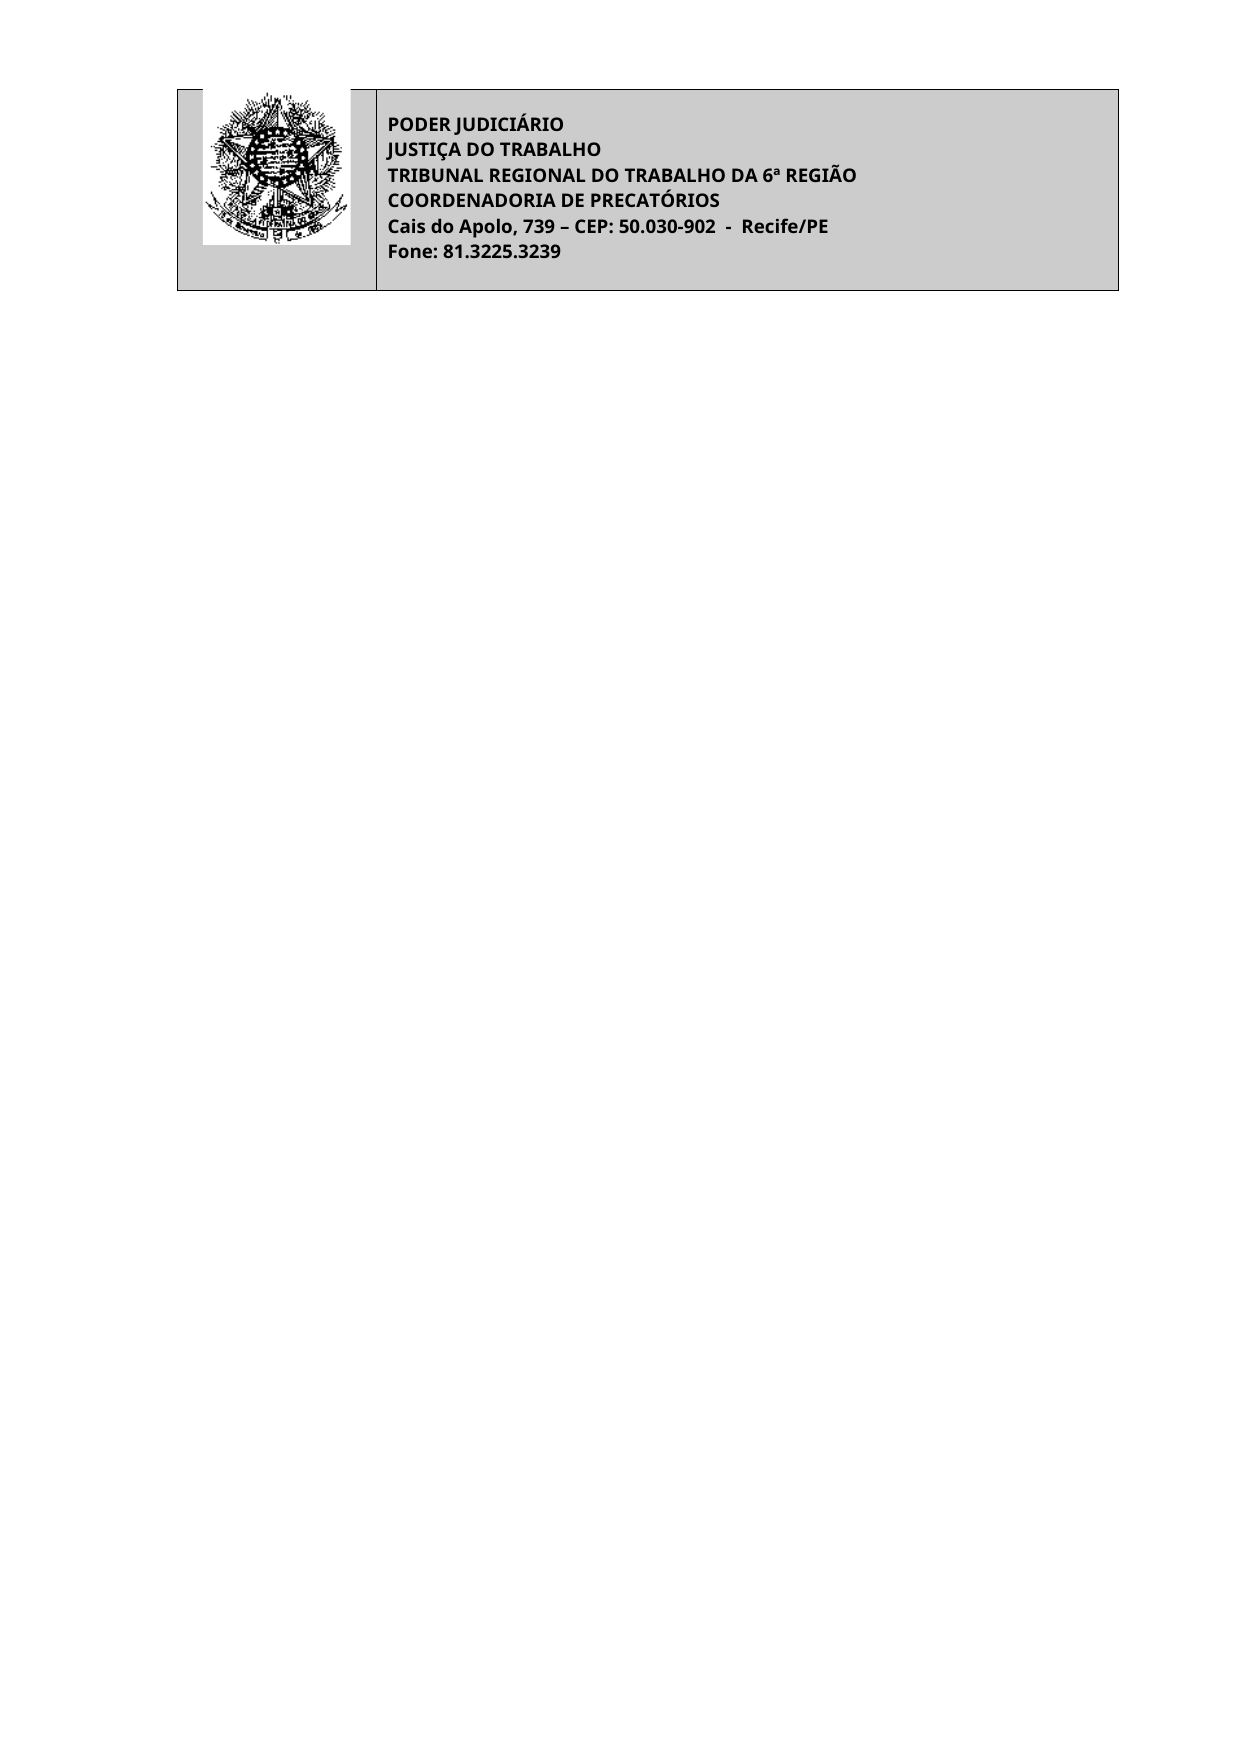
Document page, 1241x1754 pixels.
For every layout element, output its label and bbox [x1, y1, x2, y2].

picture [202, 89, 351, 245]
